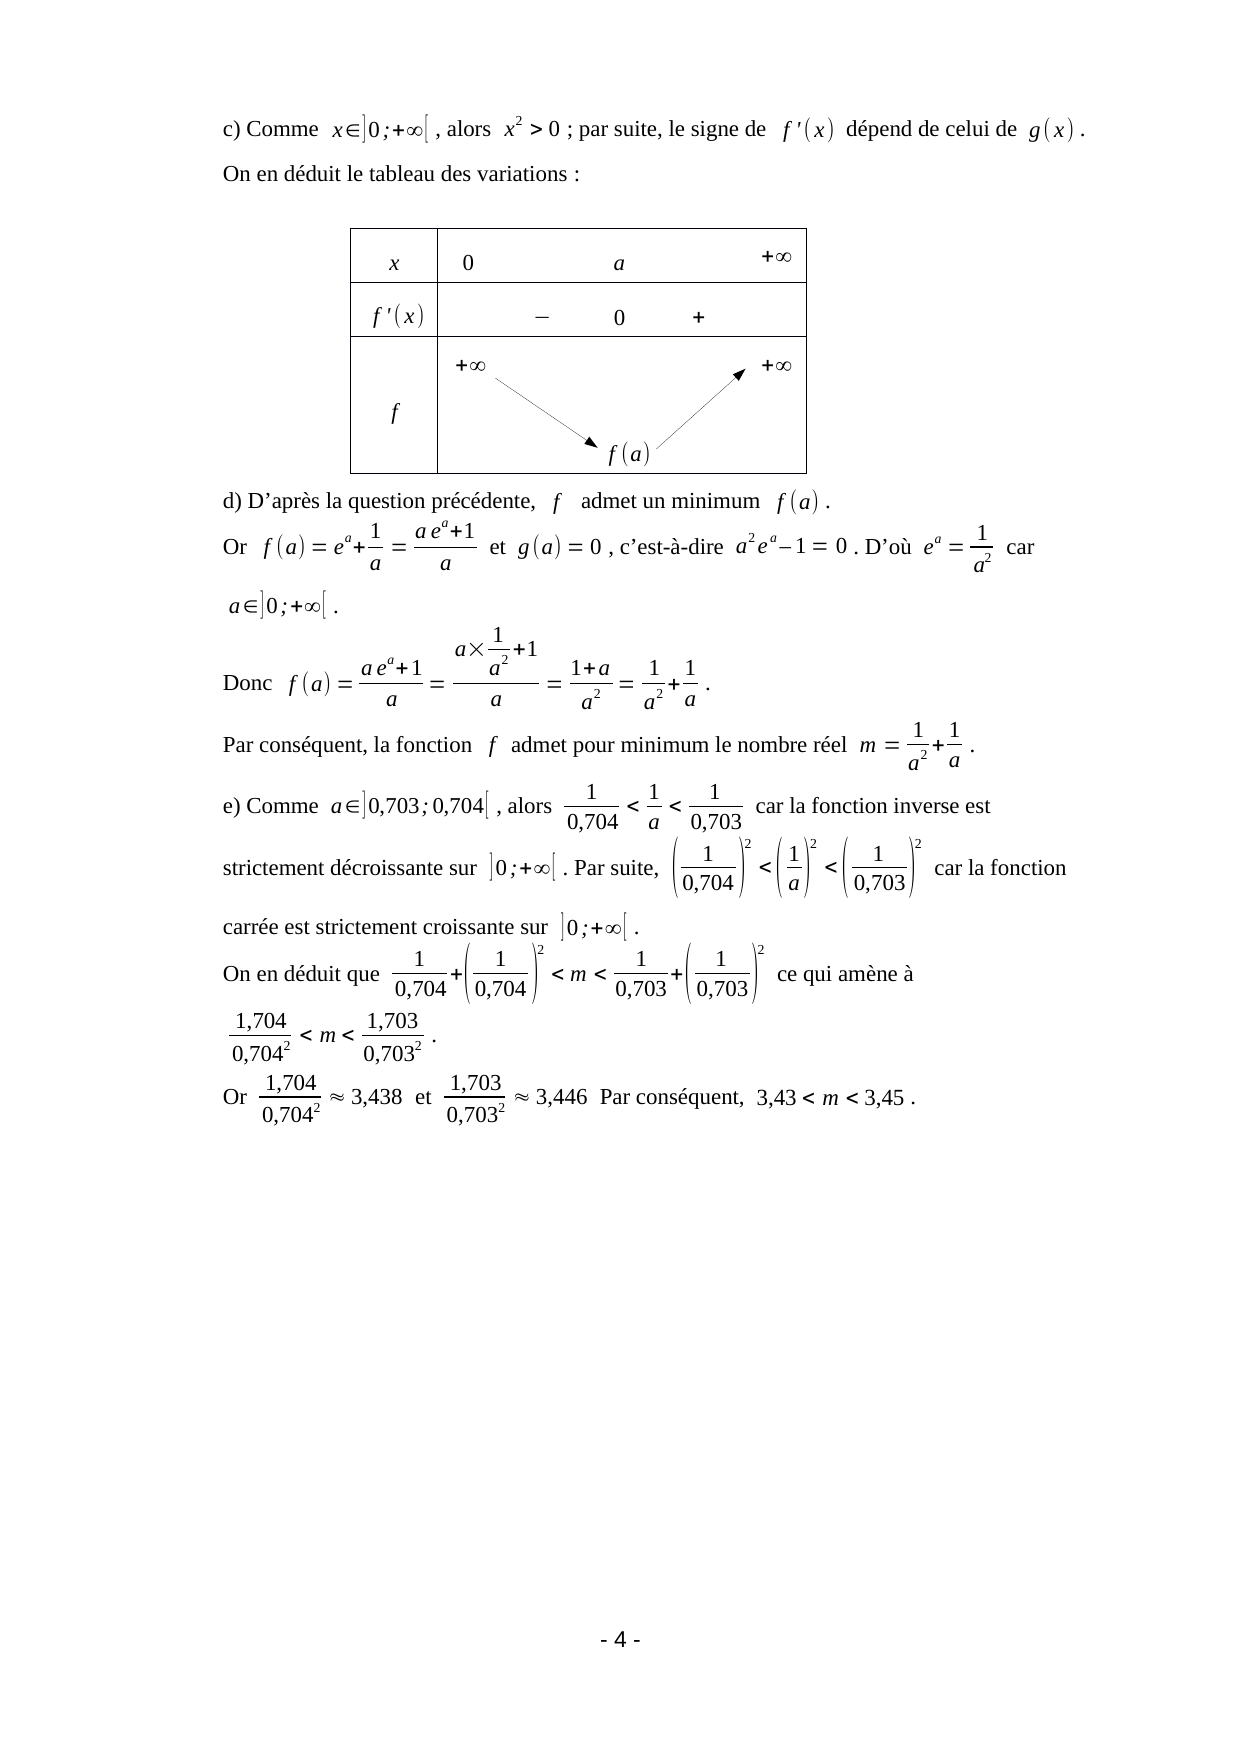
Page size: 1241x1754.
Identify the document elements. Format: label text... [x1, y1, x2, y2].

table_cell [438, 283, 498, 336]
table_cell [351, 337, 437, 473]
table_header [351, 229, 437, 282]
list c) Comme , alors ; par suite, le signe de dépend de celui de . On en déduit le tableau des variations : [185, 103, 1092, 227]
table_cell [438, 337, 498, 473]
table_cell [586, 337, 652, 473]
table_cell [351, 283, 437, 336]
table_cell [653, 337, 743, 473]
table_cell [498, 381, 586, 473]
table_cell [498, 337, 586, 439]
table_header [653, 229, 743, 282]
table_cell [743, 283, 806, 336]
table_header [586, 229, 652, 282]
list d) D’après la question précédente, admet un minimum . Or et , c’est-à-dire . D’où car . Donc . Par conséquent, la fonction admet pour minimum le nombre réel . e) Comme , alors car la fonction inverse est strictement décroissante sur . Par suite, car la fonction carrée est strictement croissante sur . On en déduit que ce qui amène à. Or et Par conséquent, . [185, 474, 1092, 1130]
table_header 0 [438, 229, 498, 282]
table_cell [743, 337, 806, 473]
table_cell [653, 283, 743, 336]
table_header [498, 229, 586, 282]
table_cell 0 [586, 283, 652, 336]
table_cell [498, 283, 586, 336]
table_header [743, 229, 806, 282]
